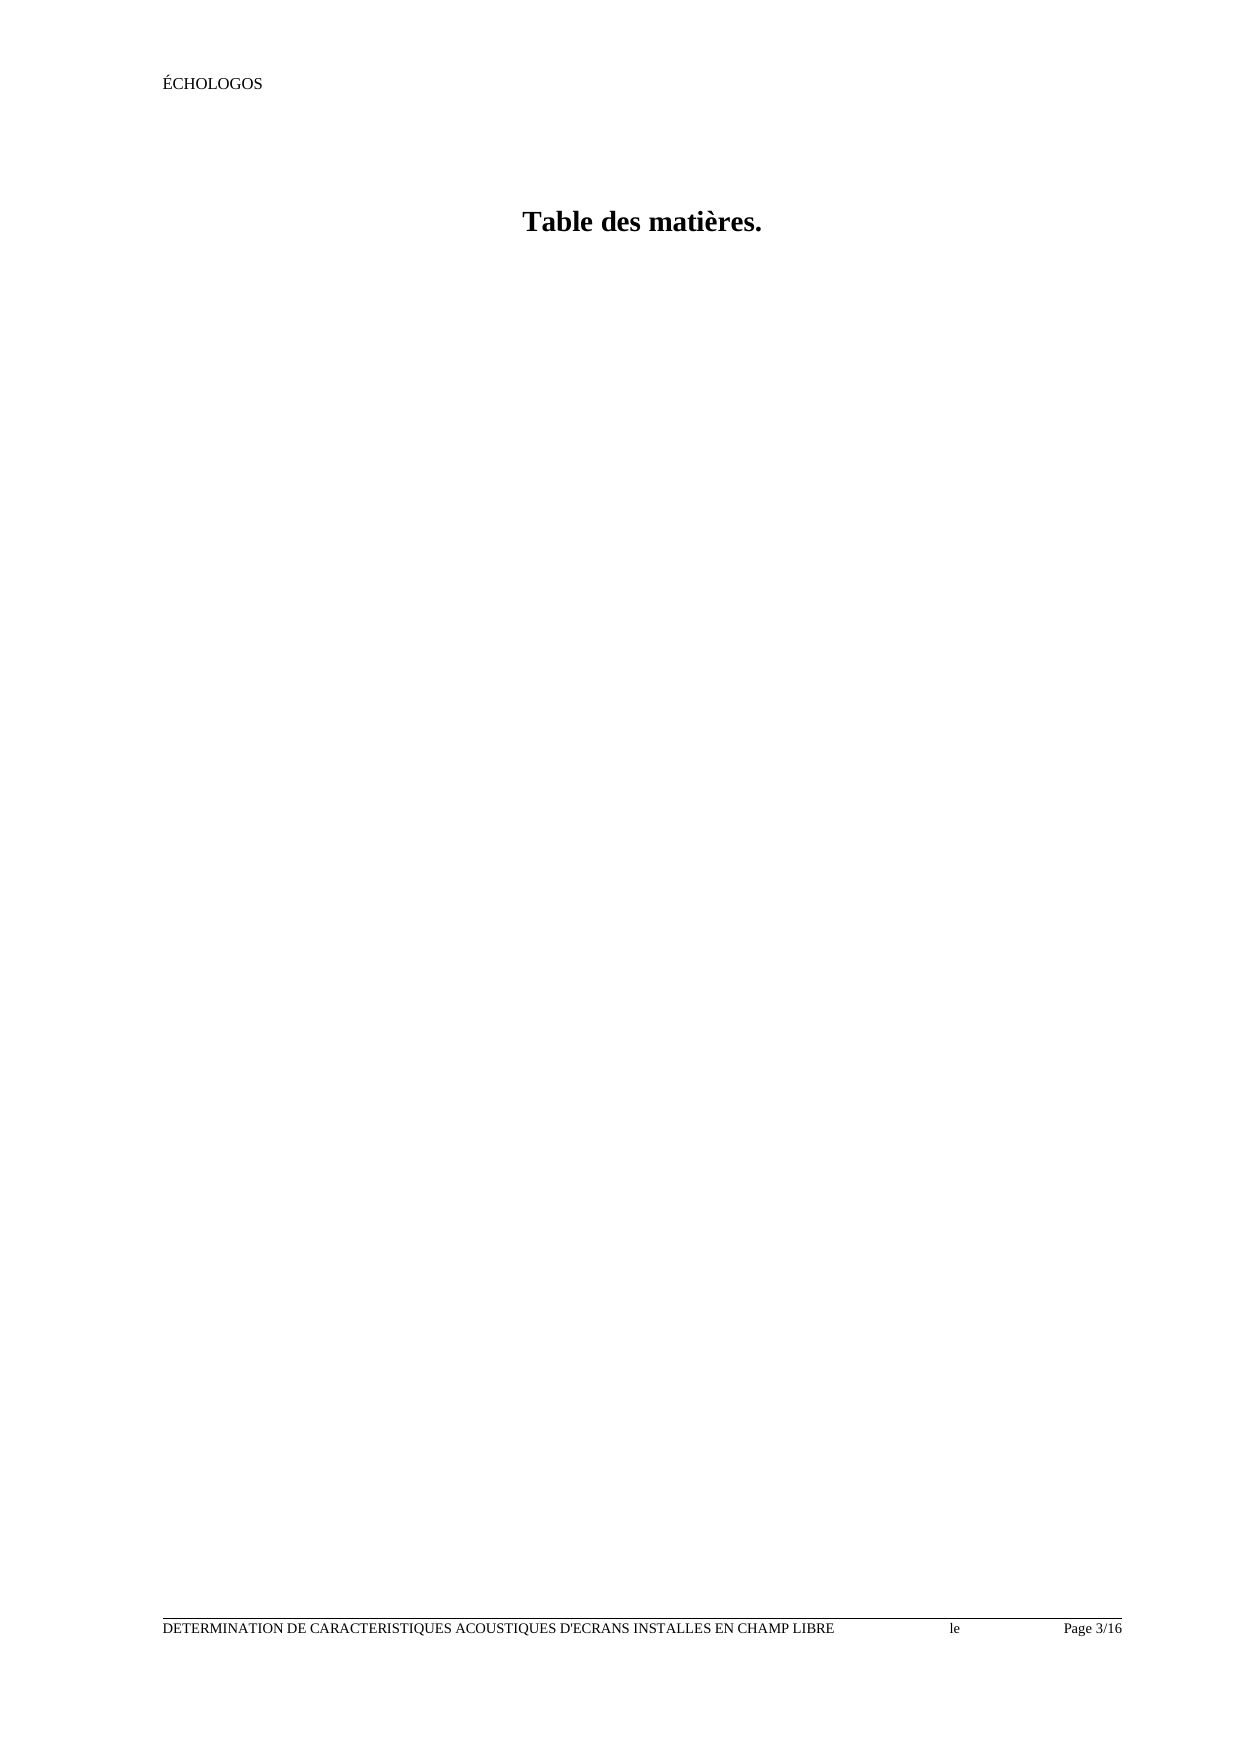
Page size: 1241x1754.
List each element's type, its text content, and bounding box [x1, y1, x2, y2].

text Table des matières. [162, 188, 1122, 238]
